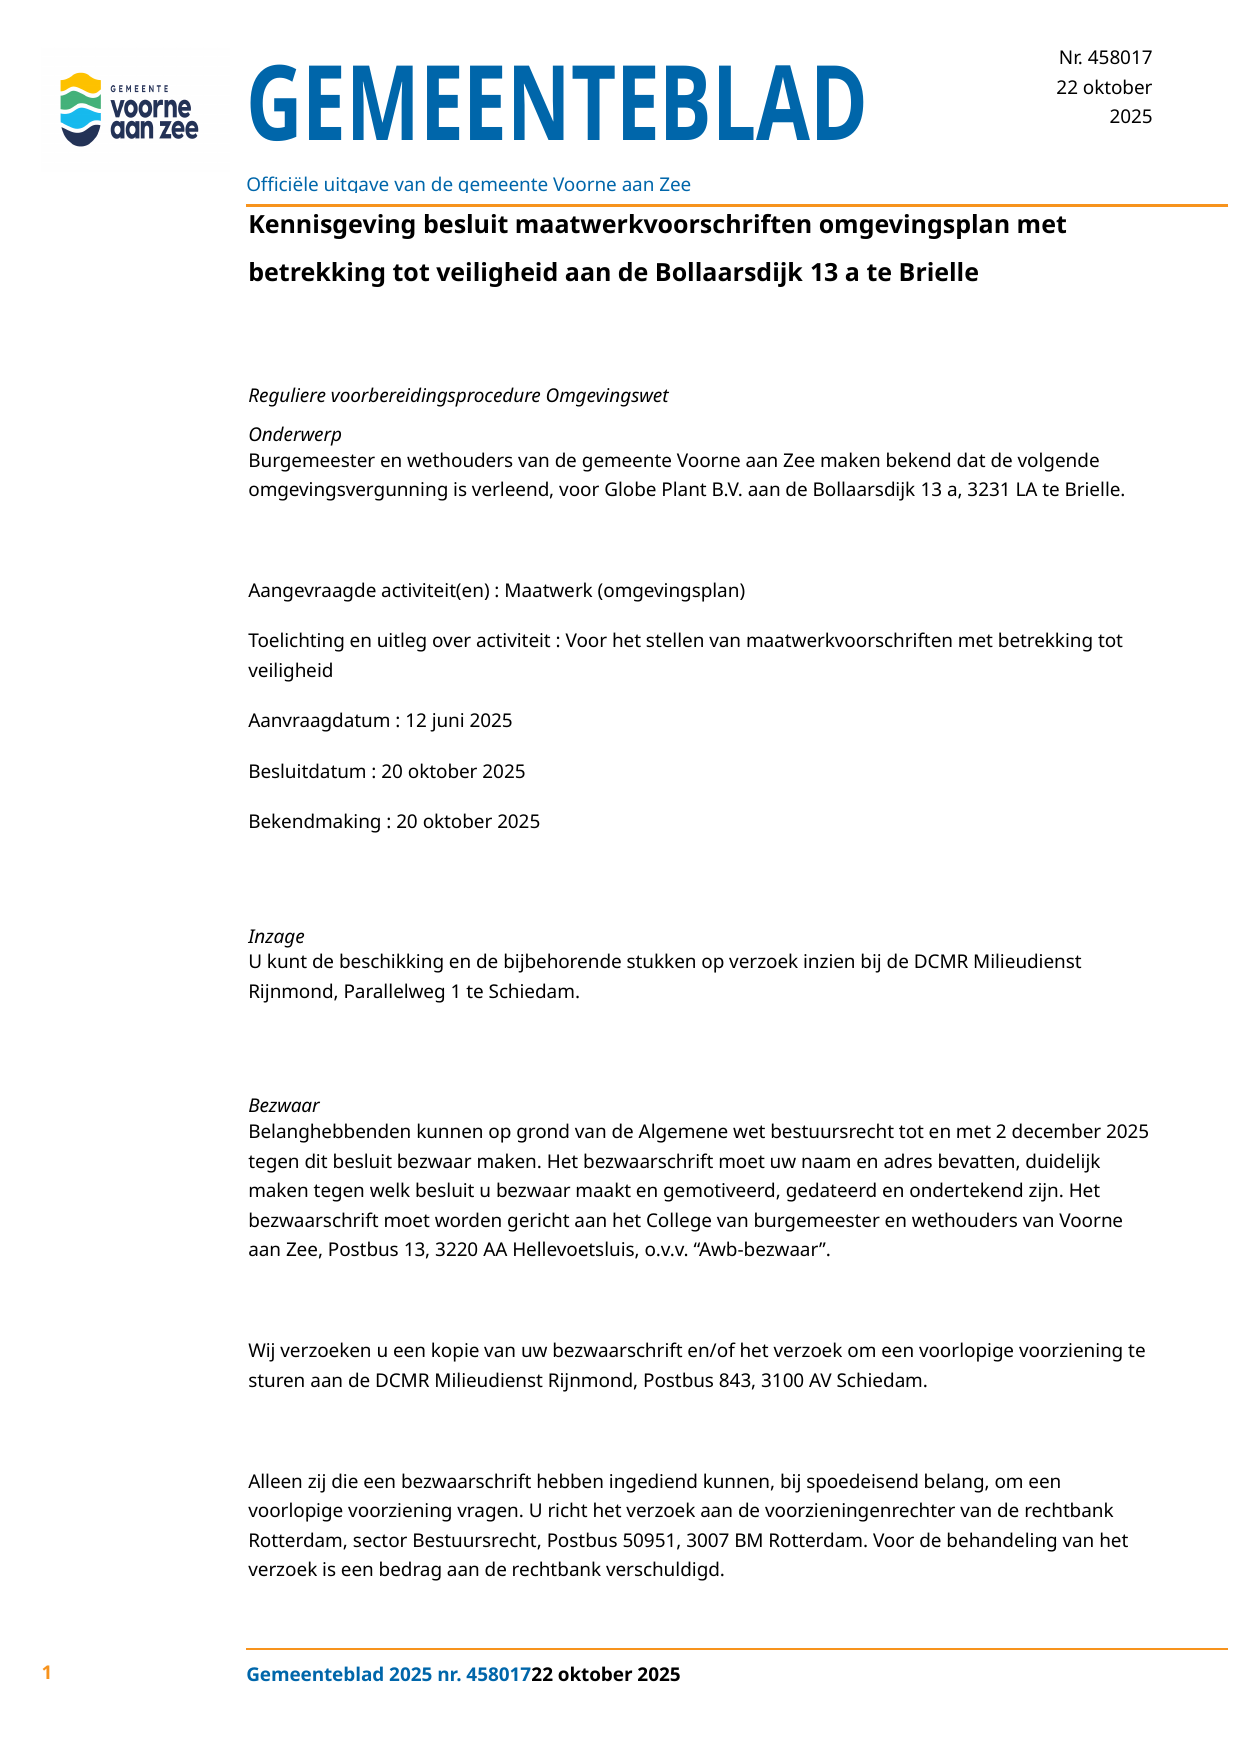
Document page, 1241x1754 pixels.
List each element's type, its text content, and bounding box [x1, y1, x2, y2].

text Bezwaar [248, 1093, 1152, 1118]
text U kunt de beschikking en de bijbehorende stukken op verzoek inzien bij de DCMR Milieudienst Rijnmond, Parallelweg 1 te Schiedam. [248, 949, 1152, 1004]
text Alleen zij die een bezwaarschrift hebben ingediend kunnen, bij spoedeisend belang, om een voorlopige voorziening vragen. U richt het verzoek aan de voorzieningenrechter van de rechtbank Rotterdam, sector Bestuursrecht, Postbus 50951, 3007 BM Rotterdam. Voor de behandeling van het verzoek is een bedrag aan de rechtbank verschuldigd. [248, 1468, 1152, 1582]
text Aangevraagde activiteit(en) : Maatwerk (omgevingsplan) [248, 577, 1152, 603]
text Wij verzoeken u een kopie van uw bezwaarschrift en/of het verzoek om een voorlopige voorziening te sturen aan de DCMR Milieudienst Rijnmond, Postbus 843, 3100 AV Schiedam. [248, 1337, 1152, 1393]
text Aanvraagdatum : 12 juni 2025 [248, 708, 1152, 733]
text Toelichting en uitleg over activiteit : Voor het stellen van maatwerkvoorschriften met betrekking tot veiligheid [248, 628, 1152, 683]
text Kennisgeving besluit maatwerkvoorschriften omgevingsplan met betrekking tot veiligheid aan de Bollaarsdijk 13 a te Brielle [248, 207, 1152, 288]
text Reguliere voorbereidingsprocedure Omgevingswet [248, 382, 1152, 408]
text Besluitdatum : 20 oktober 2025 [248, 758, 1152, 784]
text Bekendmaking : 20 oktober 2025 [248, 808, 1152, 834]
text Belanghebbenden kunnen op grond van de Algemene wet bestuursrecht tot en met 2 december 2025 tegen dit besluit bezwaar maken. Het bezwaarschrift moet uw naam en adres bevatten, duidelijk maken tegen welk besluit u bezwaar maakt en gemotiveerd, gedateerd en ondertekend zijn. Het bezwaarschrift moet worden gericht aan het College van burgemeester en wethouders van Voorne aan Zee, Postbus 13, 3220 AA Hellevoetsluis, o.v.v. “Awb-bezwaar”. [248, 1118, 1152, 1262]
text Onderwerp [248, 421, 1152, 447]
text Inzage [248, 923, 1152, 949]
picture [41, 47, 231, 172]
text Burgemeester en wethouders van de gemeente Voorne aan Zee maken bekend dat de volgende omgevingsvergunning is verleend, voor Globe Plant B.V. aan de Bollaarsdijk 13 a, 3231 LA te Brielle. [248, 447, 1152, 502]
